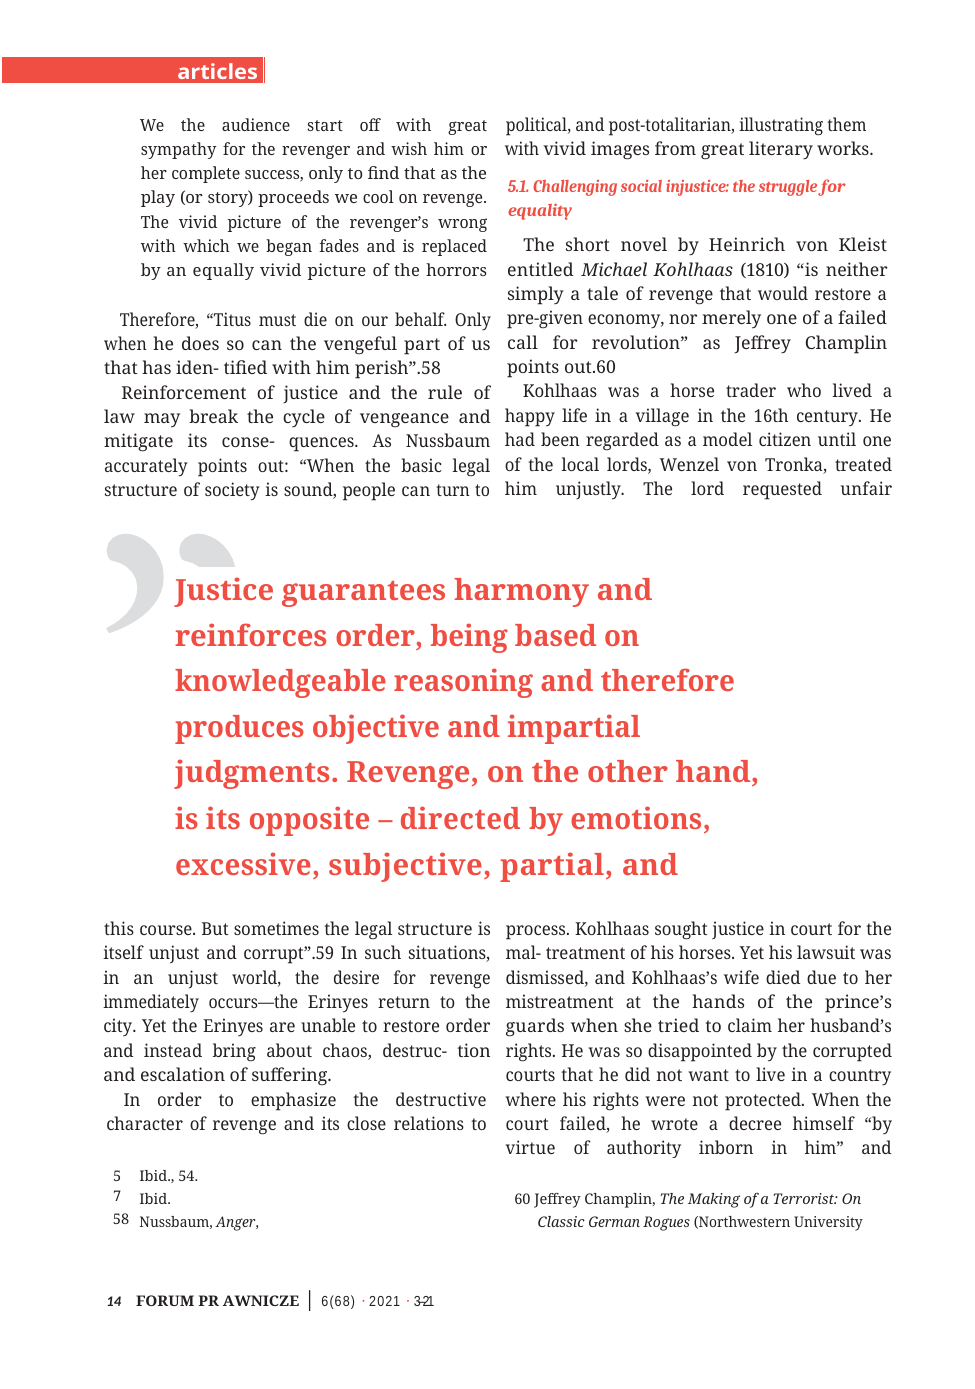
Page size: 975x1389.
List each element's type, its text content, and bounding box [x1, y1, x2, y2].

text process. Kohlhaas sought justice in court for the mal- treatment of his horses. Yet his lawsuit was dismissed, and Kohlhaas’s wife died due to her mistreatment at the hands of the prince’s guards when she tried to claim her husband’s rights. He was so disappointed by the corrupted courts that he did not want to live in a country where his rights were not protected. When the court failed, he wrote a decree himself “by virtue of authority inborn in him” and commanded the lord to bring his pair of stolen horses back to him within [505, 916, 892, 1163]
text Kohlhaas was a horse trader who lived a happy life in a village in the 16th century. He had been regarded as a model citizen until one of the local lords, Wenzel von Tronka, treated him unjustly. The lord requested unfair payment for crossing his land and took Kohl- haas’ horses as a deposit, treating them badly in the [504, 379, 892, 505]
text We the audience start off with great sympathy for the revenger and wish him or her complete success, only to find that as the play (or story) proceeds we cool on revenge. The vivid picture of the revenger’s wrong with which we began fades and is replaced by an equally vivid picture of the horrors of the revenge itself. 57 [139, 113, 487, 285]
text political, and post-totalitarian, illustrating them with vivid images from great literary works. [504, 112, 892, 161]
text 60 Jeffrey Champlin, The Making of a Terrorist: On Classic German Rogues (Northwestern University Press 2015), 97. [514, 1189, 887, 1235]
text Reinforcement of justice and the rule of law may break the cycle of vengeance and mitigate its conse- quences. As Nussbaum accurately points out: “When the basic legal structure of society is sound, people can turn to the law for redress; the Eumenides recommend [104, 380, 490, 505]
text The short novel by Heinrich von Kleist entitled Michael Kohlhaas (1810) “is neither simply a tale of revenge that would restore a pre-given economy, nor merely one of a failed call for revolution” as Jeffrey Champlin points out.60 [507, 233, 887, 379]
text 57 [113, 1166, 129, 1205]
text In order to emphasize the destructive character of revenge and its close relations to justice, I will discuss revenge stemming from three kinds of injustice—social, [106, 1087, 487, 1138]
text articles [2, 57, 270, 83]
text Therefore, “Titus must die on our behalf. Only when he does so can the vengeful part of us that has iden- tified with him perish”.58 [104, 307, 490, 380]
text FORUM PR AWNICZE | 6(68) · 2021 · 3–21 [136, 1284, 485, 1312]
text 14 [106, 1292, 123, 1310]
text 5.1. Challenging social injustice: the struggle for equality [508, 176, 848, 221]
text is its opposite – directed by emotions, excessive, subjective, partial, and destructive for both [175, 798, 797, 888]
text Nussbaum, Anger, 211. [139, 1212, 277, 1235]
text 58 [113, 1209, 129, 1229]
text this course. But sometimes the legal structure is itself unjust and corrupt”.59 In such situations, in an unjust world, the desire for revenge immediately occurs—the Erinyes return to the city. Yet the Erinyes are unable to restore order and instead bring about chaos, destruc- tion and escalation of suffering. [103, 916, 491, 1087]
text Ibid., 54. Ibid. [139, 1166, 222, 1209]
text Justice guarantees harmony and reinforces order, being based on knowledgeable reasoning and therefore produces objective and impartial judgments. Revenge, on the other hand, [175, 569, 797, 791]
